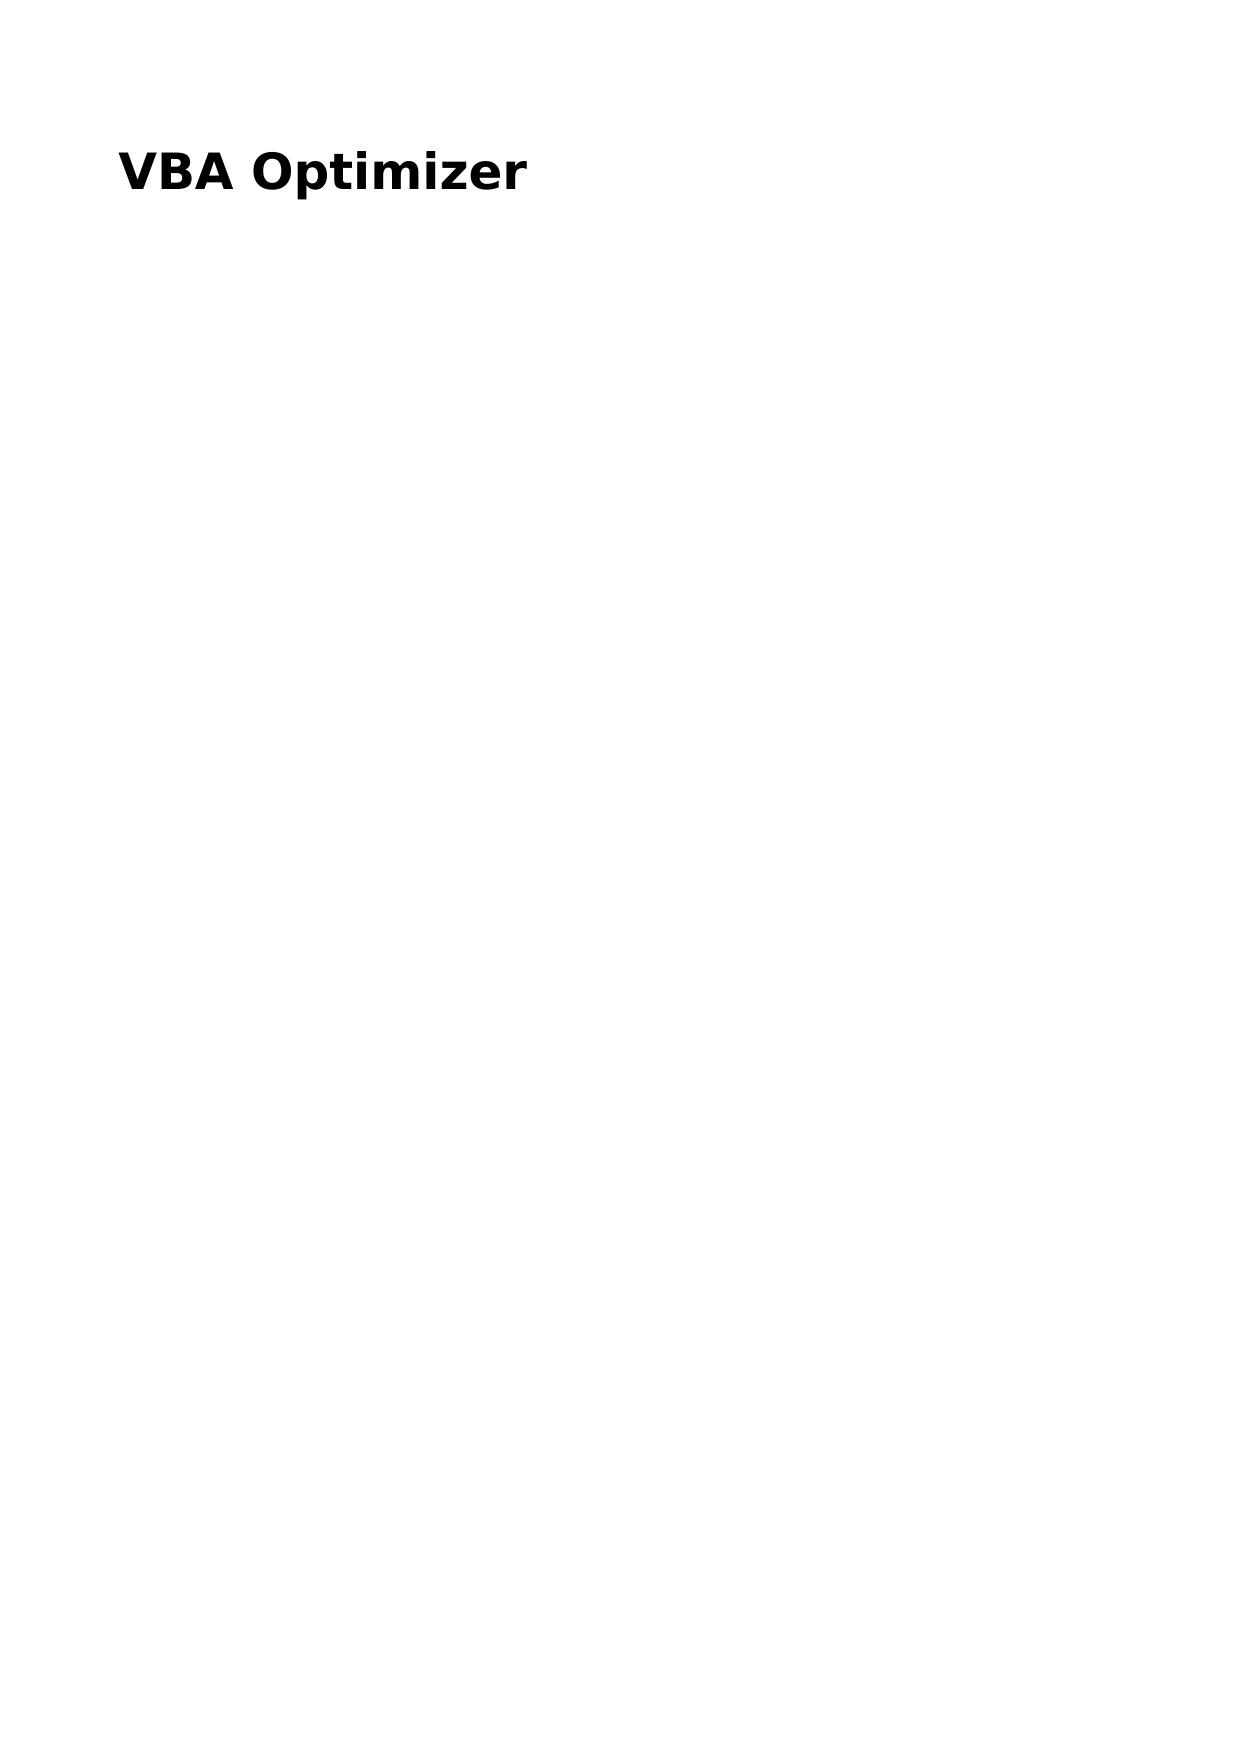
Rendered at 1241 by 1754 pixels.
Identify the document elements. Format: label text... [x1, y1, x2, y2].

subtitle VBA Optimizer [118, 143, 1122, 201]
